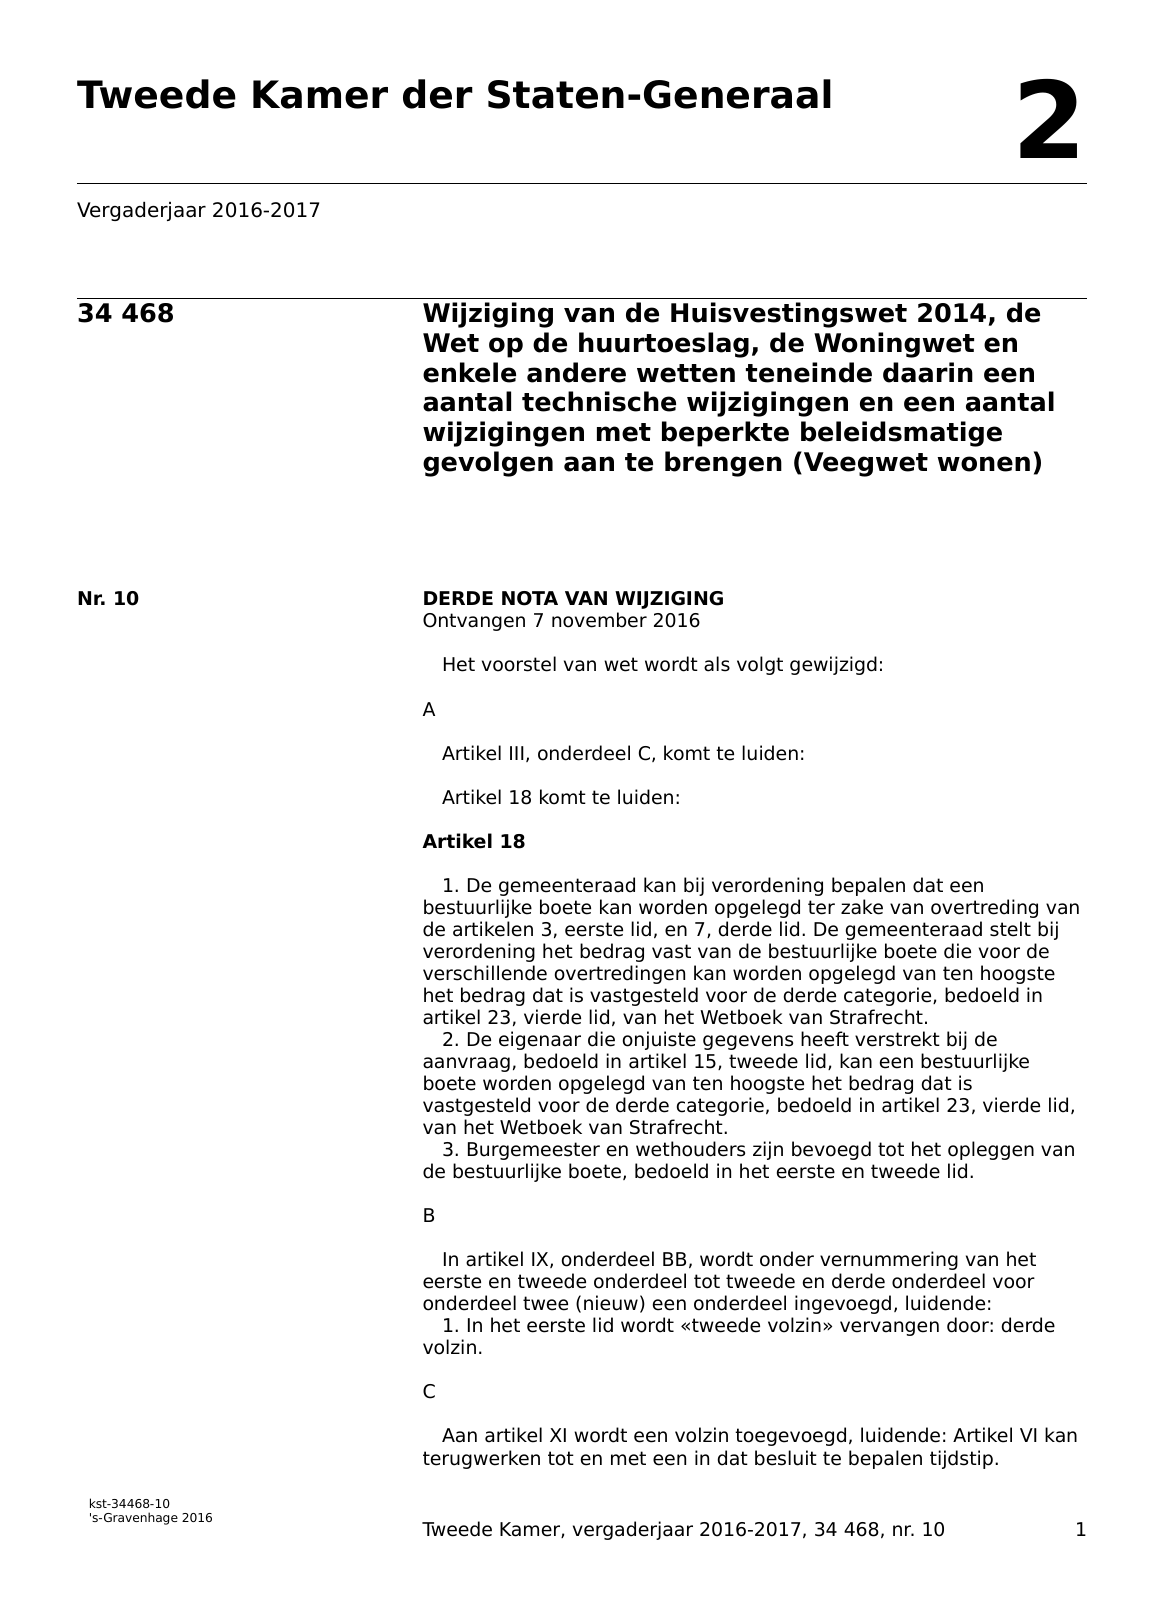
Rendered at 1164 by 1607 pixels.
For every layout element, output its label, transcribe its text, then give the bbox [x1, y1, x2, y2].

text 's-Gravenhage 2016 [88, 1511, 323, 1525]
text Artikel 18 komt te luiden: [422, 787, 1087, 809]
subtitle Artikel 18 [422, 831, 1087, 853]
subtitle C [422, 1381, 1087, 1403]
text 3. Burgemeester en wethouders zijn bevoegd tot het opleggen van de bestuurlijke boete, bedoeld in het eerste en tweede lid. [422, 1139, 1087, 1183]
text 2. De eigenaar die onjuiste gegevens heeft verstrekt bij de aanvraag, bedoeld in artikel 15, tweede lid, kan een bestuurlijke boete worden opgelegd van ten hoogste het bedrag dat is vastgesteld voor de derde categorie, bedoeld in artikel 23, vierde lid, van het Wetboek van Strafrecht. [422, 1029, 1087, 1139]
text In artikel IX, onderdeel BB, wordt onder vernummering van het eerste en tweede onderdeel tot tweede en derde onderdeel voor onderdeel twee (nieuw) een onderdeel ingevoegd, luidende: [422, 1249, 1087, 1315]
table_header 2 [886, 59, 1087, 183]
text 1. De gemeenteraad kan bij verordening bepalen dat een bestuurlijke boete kan worden opgelegd ter zake van overtreding van de artikelen 3, eerste lid, en 7, derde lid. De gemeenteraad stelt bij verordening het bedrag vast van de bestuurlijke boete die voor de verschillende overtredingen kan worden opgelegd van ten hoogste het bedrag dat is vastgesteld voor de derde categorie, bedoeld in artikel 23, vierde lid, van het Wetboek van Strafrecht. [422, 875, 1087, 1029]
text Artikel III, onderdeel C, komt te luiden: [422, 743, 1087, 764]
subtitle 34 468 Wijziging van de Huisvestingswet 2014, de Wet op de huurtoeslag, de Woningwet en enkele andere wetten teneinde daarin een aantal technische wijzigingen en een aantal wijzigingen met beperkte beleidsmatige gevolgen aan te brengen (Veegwet wonen) [77, 299, 1087, 477]
subtitle B [422, 1205, 1087, 1227]
text 1. In het eerste lid wordt «tweede volzin» vervangen door: derde volzin. [422, 1315, 1087, 1359]
subtitle Nr. 10 DERDE NOTA VAN WIJZIGING [77, 588, 1087, 610]
subtitle A [422, 698, 1087, 720]
text Aan artikel XI wordt een volzin toegevoegd, luidende: Artikel VI kan terugwerken tot en met een in dat besluit te bepalen tijdstip. [422, 1425, 1087, 1469]
text kst-34468-10 [88, 1497, 323, 1511]
text Ontvangen 7 november 2016 [422, 610, 1087, 632]
text Het voorstel van wet wordt als volgt gewijzigd: [422, 654, 1087, 676]
table_cell Vergaderjaar 2016-2017 [77, 184, 1087, 298]
table_header Tweede Kamer der Staten-Generaal [77, 59, 886, 183]
